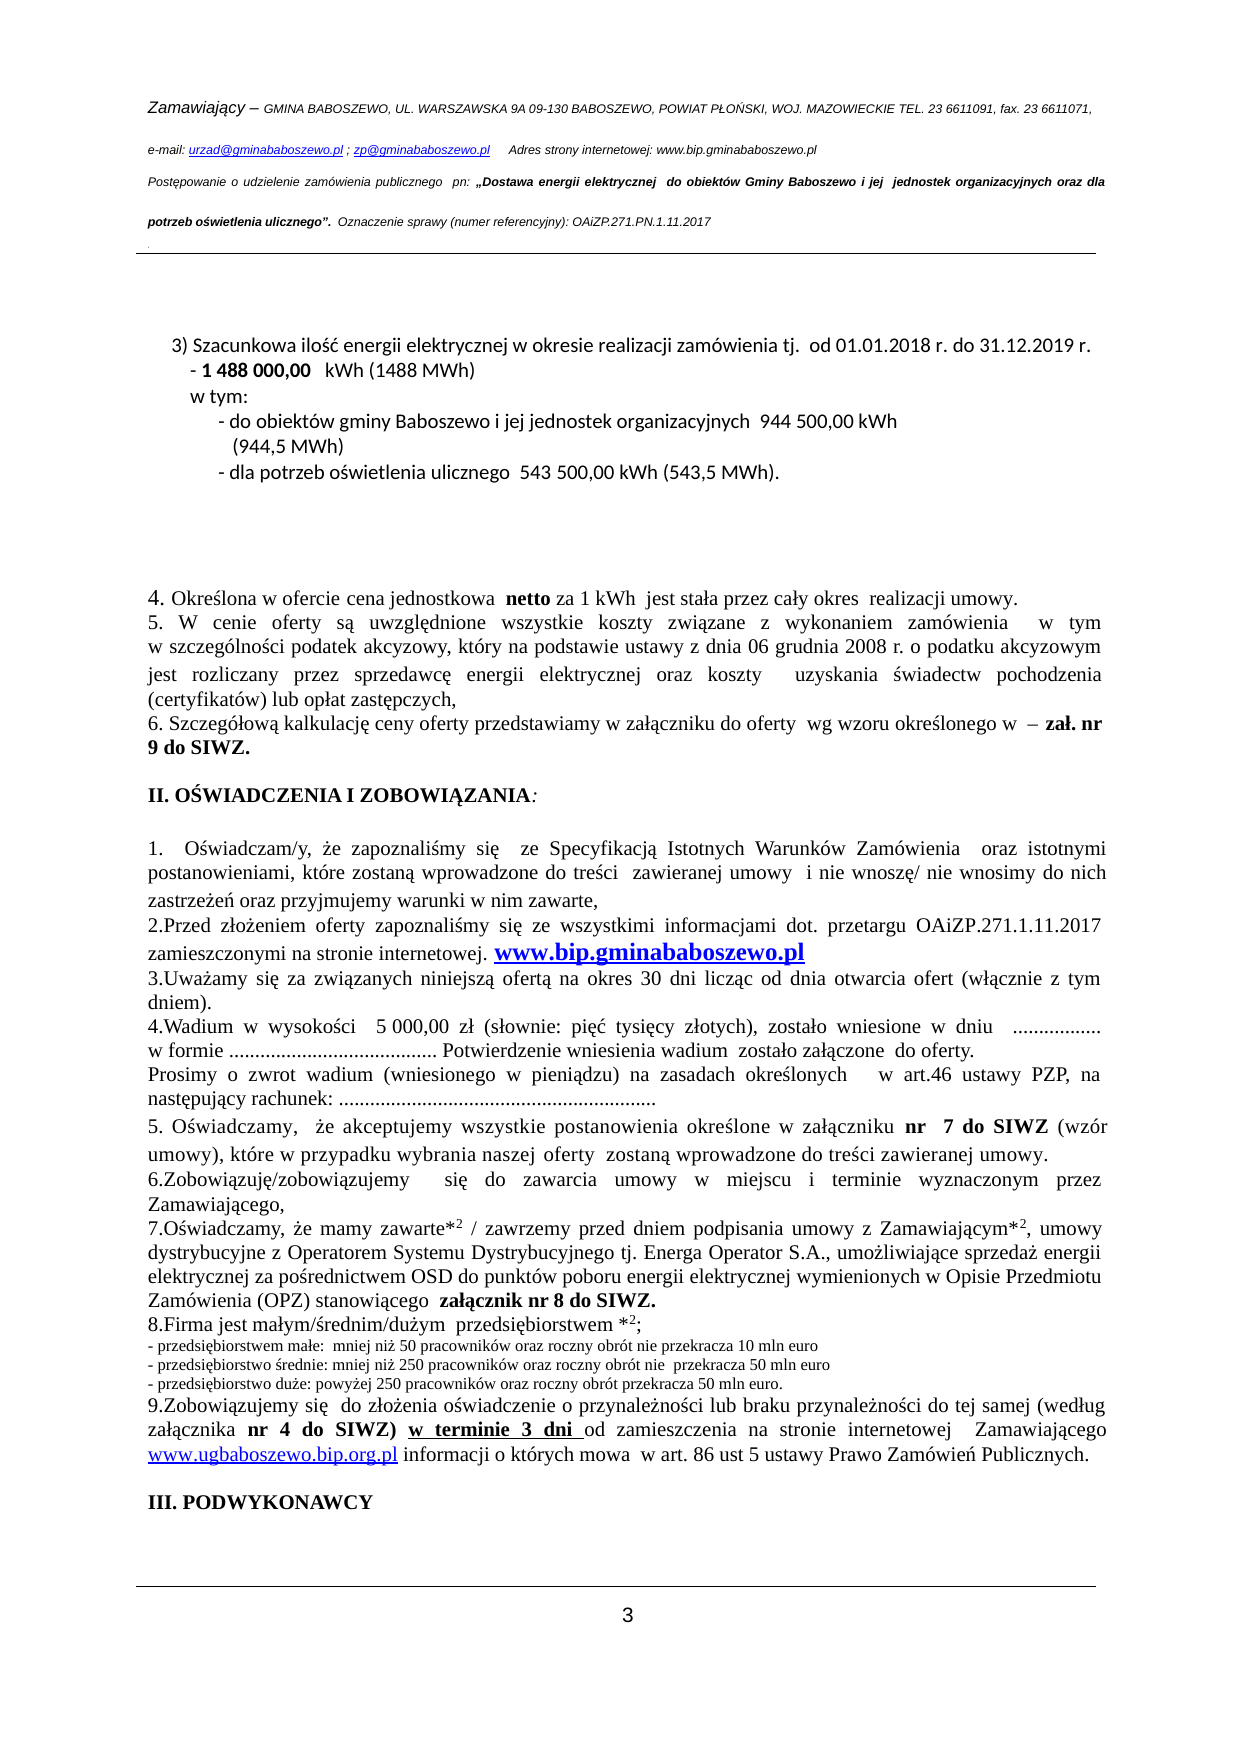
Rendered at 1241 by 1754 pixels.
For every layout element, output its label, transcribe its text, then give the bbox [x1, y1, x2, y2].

text 7.Oświadczamy, że mamy zawarte*2 / zawrzemy przed dniem podpisania umowy z Zamawiającym*2, umowy dystrybucyjne z Operatorem Systemu Dystrybucyjnego tj. Energa Operator S.A., umożliwiające sprzedaż energii elektrycznej za pośrednictwem OSD do punktów poboru energii elektrycznej wymienionych w Opisie Przedmiotu Zamówienia (OPZ) stanowiącego załącznik nr 8 do SIWZ. [148, 1216, 1102, 1312]
text - dla potrzeb oświetlenia ulicznego 543 500,00 kWh (543,5 MWh). [148, 459, 1107, 484]
text 4. Określona w ofercie cena jednostkowa netto za 1 kWh jest stała przez cały okres realizacji umowy. [148, 582, 1107, 610]
text 8.Firma jest małym/średnim/dużym przedsiębiorstwem *2; [148, 1312, 1102, 1336]
text 6.Zobowiązuję/zobowiązujemy się do zawarcia umowy w miejscu i terminie wyznaczonym przez Zamawiającego, [148, 1167, 1102, 1216]
text 1. Oświadczam/y, że zapoznaliśmy się ze Specyfikacją Istotnych Warunków Zamówienia oraz istotnymi postanowieniami, które zostaną wprowadzone do treści zawieranej umowy i nie wnoszę/ nie wnosimy do nich zastrzeżeń oraz przyjmujemy warunki w nim zawarte, [148, 836, 1107, 913]
text III. PODWYKONAWCY [148, 1489, 1102, 1514]
text - przedsiębiorstwo duże: powyżej 250 pracowników oraz roczny obrót przekracza 50 mln euro. [148, 1374, 1107, 1393]
text (944,5 MWh) [148, 434, 1107, 459]
text 2.Przed złożeniem oferty zapoznaliśmy się ze wszystkimi informacjami dot. przetargu OAiZP.271.1.11.2017 zamieszczonymi na stronie internetowej. www.bip.gminababoszewo.pl [148, 913, 1102, 966]
text II. OŚWIADCZENIA I ZOBOWIĄZANIA: [148, 783, 1102, 807]
text 3.Uważamy się za związanych niniejszą ofertą na okres 30 dni licząc od dnia otwarcia ofert (włącznie z tym dniem). [148, 966, 1102, 1014]
text 6. Szczegółową kalkulację ceny oferty przedstawiamy w załączniku do oferty wg wzoru określonego w – zał. nr 9 do SIWZ. [148, 711, 1102, 759]
text 4.Wadium w wysokości 5 000,00 zł (słownie: pięć tysięcy złotych), zostało wniesione w dniu ................. w formie ........................................ Potwierdzenie wniesienia wadium zostało załączone do oferty. [148, 1014, 1102, 1062]
text w tym: [148, 383, 1107, 408]
text - 1 488 000,00 kWh (1488 MWh) [148, 357, 1107, 383]
text 5. Oświadczamy, że akceptujemy wszystkie postanowienia określone w załączniku nr 7 do SIWZ (wzór umowy), które w przypadku wybrania naszej oferty zostaną wprowadzone do treści zawieranej umowy. [148, 1110, 1107, 1167]
text 3) Szacunkowa ilość energii elektrycznej w okresie realizacji zamówienia tj. od 01.01.2018 r. do 31.12.2019 r. [148, 332, 1107, 357]
text 9.Zobowiązujemy się do złożenia oświadczenie o przynależności lub braku przynależności do tej samej (według załącznika nr 4 do SIWZ) w terminie 3 dni od zamieszczenia na stronie internetowej Zamawiającego www.ugbaboszewo.bip.org.pl informacji o których mowa w art. 86 ust 5 ustawy Prawo Zamówień Publicznych. [148, 1393, 1107, 1466]
text 5. W cenie oferty są uwzględnione wszystkie koszty związane z wykonaniem zamówienia w tym w szczególności podatek akcyzowy, który na podstawie ustawy z dnia 06 grudnia 2008 r. o podatku akcyzowym jest rozliczany przez sprzedawcę energii elektrycznej oraz koszty uzyskania świadectw pochodzenia (certyfikatów) lub opłat zastępczych, [148, 610, 1102, 711]
text Prosimy o zwrot wadium (wniesionego w pieniądzu) na zasadach określonych w art.46 ustawy PZP, na następujący rachunek: ............................................................. [148, 1062, 1102, 1110]
text - do obiektów gminy Baboszewo i jej jednostek organizacyjnych 944 500,00 kWh [148, 408, 1107, 434]
text - przedsiębiorstwo średnie: mniej niż 250 pracowników oraz roczny obrót nie przekracza 50 mln euro [148, 1355, 1107, 1374]
text - przedsiębiorstwem małe: mniej niż 50 pracowników oraz roczny obrót nie przekracza 10 mln euro [148, 1336, 1107, 1355]
